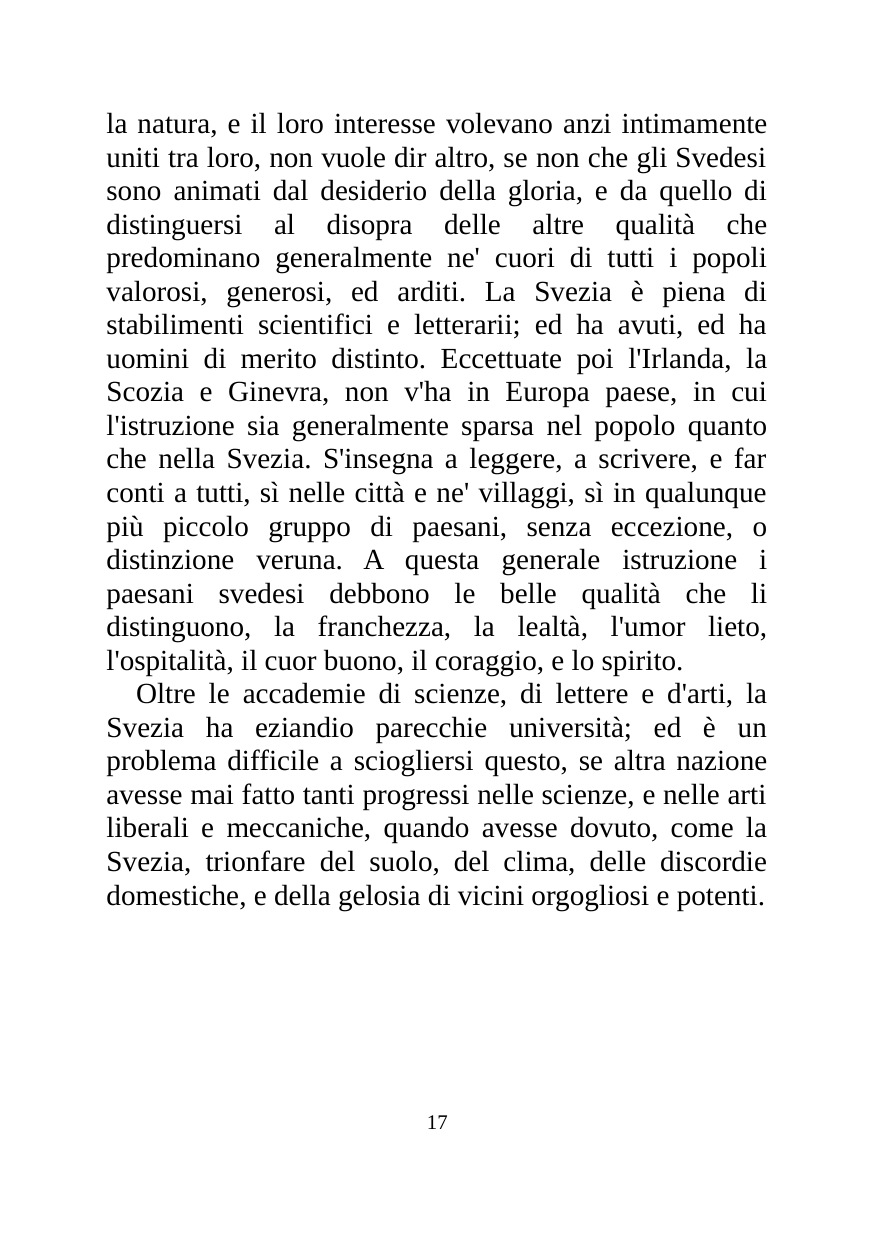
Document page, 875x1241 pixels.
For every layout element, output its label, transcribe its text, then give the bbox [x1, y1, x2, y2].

text la natura, e il loro interesse volevano anzi intimamente uniti tra loro, non vuole dir altro, se non che gli Svedesi sono animati dal desiderio della gloria, e da quello di distinguersi al disopra delle altre qualità che predominano generalmente ne' cuori di tutti i popoli valorosi, generosi, ed arditi. La Svezia è piena di stabilimenti scientifici e letterarii; ed ha avuti, ed ha uomini di merito distinto. Eccettuate poi l'Irlanda, la Scozia e Ginevra, non v'ha in Europa paese, in cui l'istruzione sia generalmente sparsa nel popolo quanto che nella Svezia. S'insegna a leggere, a scrivere, e far conti a tutti, sì nelle città e ne' villaggi, sì in qualunque più piccolo gruppo di paesani, senza eccezione, o distinzione veruna. A questa generale istruzione i paesani svedesi debbono le belle qualità che li distinguono, la franchezza, la lealtà, l'umor lieto, l'ospitalità, il cuor buono, il coraggio, e lo spirito. [106, 106, 768, 676]
text Oltre le accademie di scienze, di lettere e d'arti, la Svezia ha eziandio parecchie università; ed è un problema difficile a sciogliersi questo, se altra nazione avesse mai fatto tanti progressi nelle scienze, e nelle arti liberali e meccaniche, quando avesse dovuto, come la Svezia, trionfare del suolo, del clima, delle discordie domestiche, e della gelosia di vicini orgogliosi e potenti. [106, 676, 768, 911]
